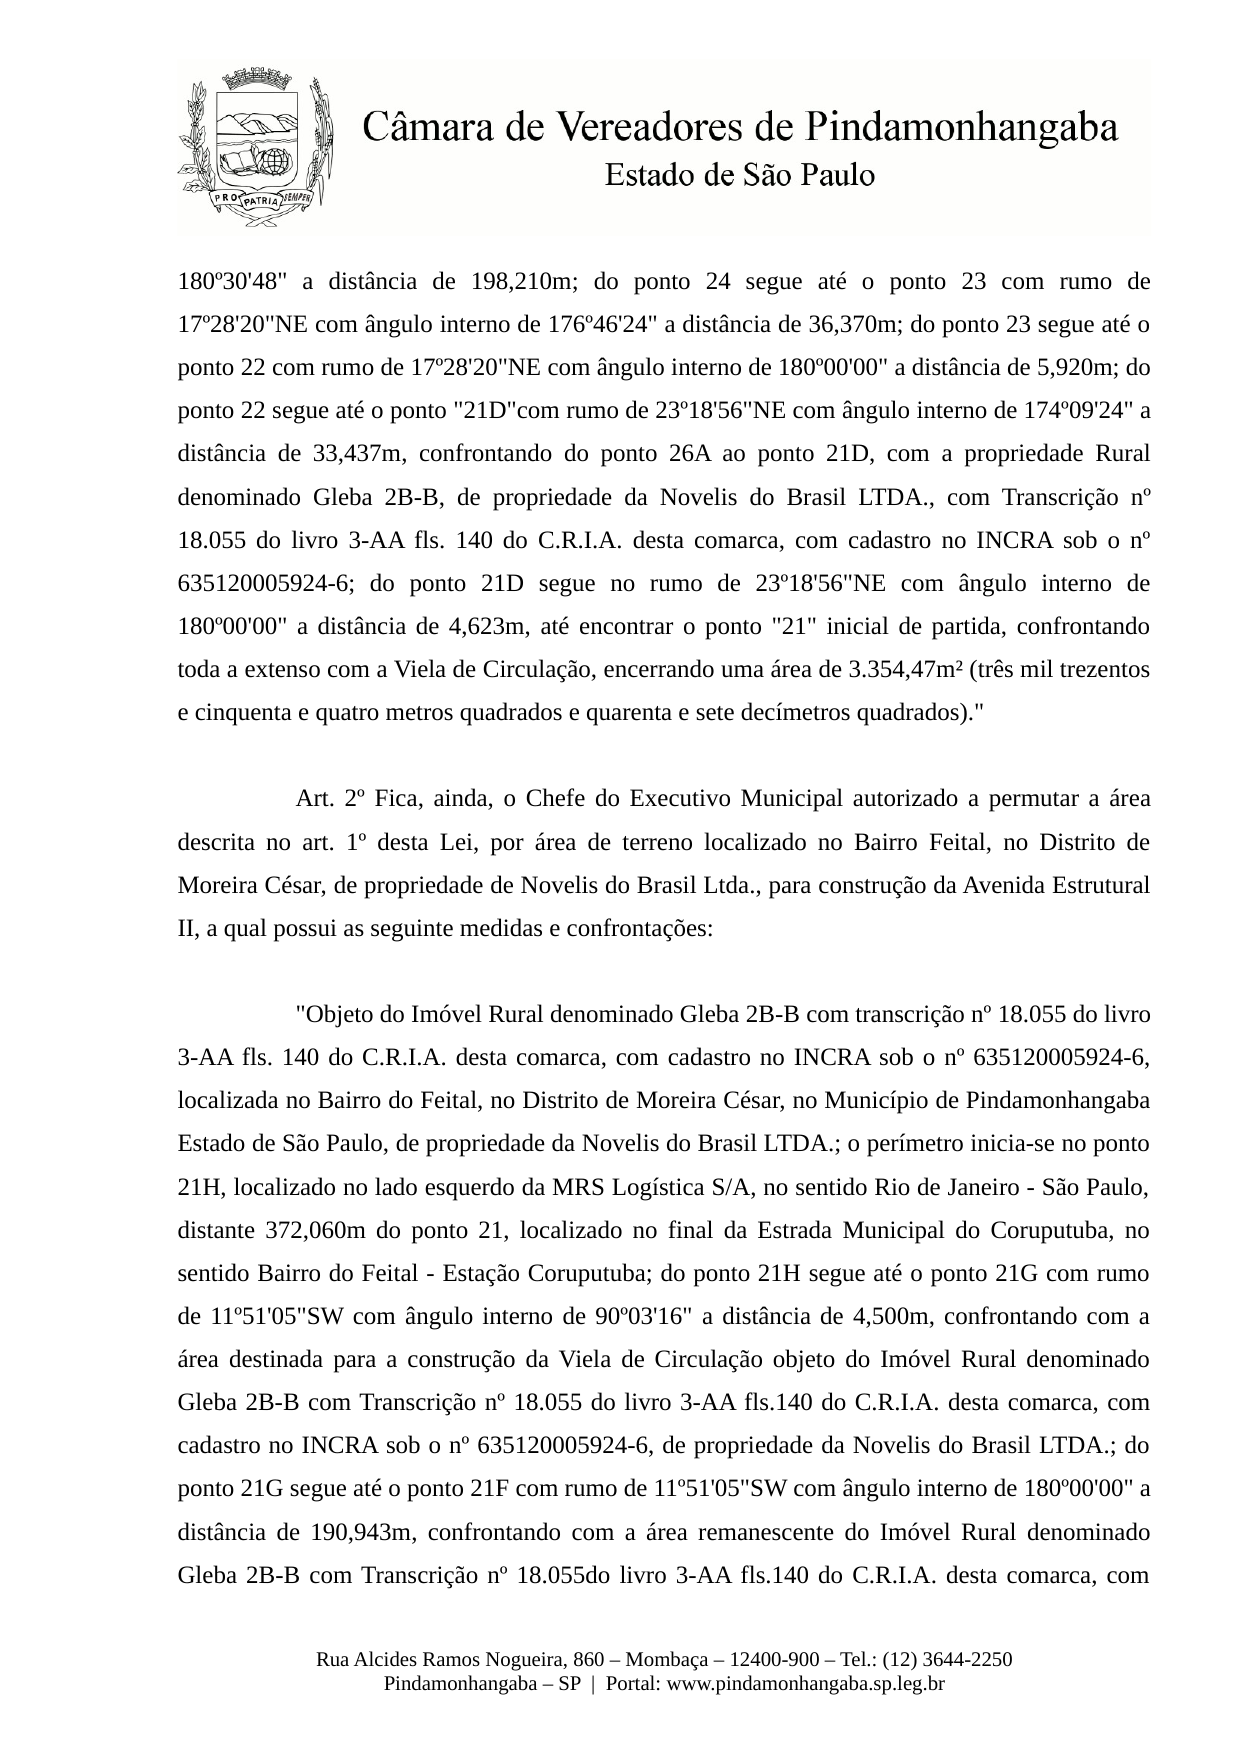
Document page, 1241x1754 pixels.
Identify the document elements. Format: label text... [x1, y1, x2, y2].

text Art. 2º Fica, ainda, o Chefe do Executivo Municipal autorizado a permutar a área descrita no art. 1º desta Lei, por área de terreno localizado no Bairro Feital, no Distrito de Moreira César, de propriedade de Novelis do Brasil Ltda., para construção da Avenida Estrutural II, a qual possui as seguinte medidas e confrontações: [177, 783, 1152, 942]
text "Objeto do Imóvel Rural denominado Gleba 2B-B com transcrição nº 18.055 do livro 3-AA fls. 140 do C.R.I.A. desta comarca, com cadastro no INCRA sob o nº 635120005924-6, localizada no Bairro do Feital, no Distrito de Moreira César, no Município de Pindamonhangaba Estado de São Paulo, de propriedade da Novelis do Brasil LTDA.; o perímetro inicia-se no ponto 21H, localizado no lado esquerdo da MRS Logística S/A, no sentido Rio de Janeiro - São Paulo, distante 372,060m do ponto 21, localizado no final da Estrada Municipal do Coruputuba, no sentido Bairro do Feital - Estação Coruputuba; do ponto 21H segue até o ponto 21G com rumo de 11º51'05"SW com ângulo interno de 90º03'16" a distância de 4,500m, confrontando com a área destinada para a construção da Viela de Circulação objeto do Imóvel Rural denominado Gleba 2B-B com Transcrição nº 18.055 do livro 3-AA fls.140 do C.R.I.A. desta comarca, com cadastro no INCRA sob o nº 635120005924-6, de propriedade da Novelis do Brasil LTDA.; do ponto 21G segue até o ponto 21F com rumo de 11º51'05"SW com ângulo interno de 180º00'00" a distância de 190,943m, confrontando com a área remanescente do Imóvel Rural denominado Gleba 2B-B com Transcrição nº 18.055do livro 3-AA fls.140 do C.R.I.A. desta comarca, com [177, 999, 1152, 1588]
text 180º30'48" a distância de 198,210m; do ponto 24 segue até o ponto 23 com rumo de 17º28'20"NE com ângulo interno de 176º46'24" a distância de 36,370m; do ponto 23 segue até o ponto 22 com rumo de 17º28'20"NE com ângulo interno de 180º00'00" a distância de 5,920m; do ponto 22 segue até o ponto "21D"com rumo de 23º18'56"NE com ângulo interno de 174º09'24" a distância de 33,437m, confrontando do ponto 26A ao ponto 21D, com a propriedade Rural denominado Gleba 2B-B, de propriedade da Novelis do Brasil LTDA., com Transcrição nº 18.055 do livro 3-AA fls. 140 do C.R.I.A. desta comarca, com cadastro no INCRA sob o nº 635120005924-6; do ponto 21D segue no rumo de 23º18'56"NE com ângulo interno de 180º00'00" a distância de 4,623m, até encontrar o ponto "21" inicial de partida, confrontando toda a extenso com a Viela de Circulação, encerrando uma área de 3.354,47m² (três mil trezentos e cinquenta e quatro metros quadrados e quarenta e sete decímetros quadrados)." [177, 266, 1152, 726]
picture [177, 59, 1152, 236]
